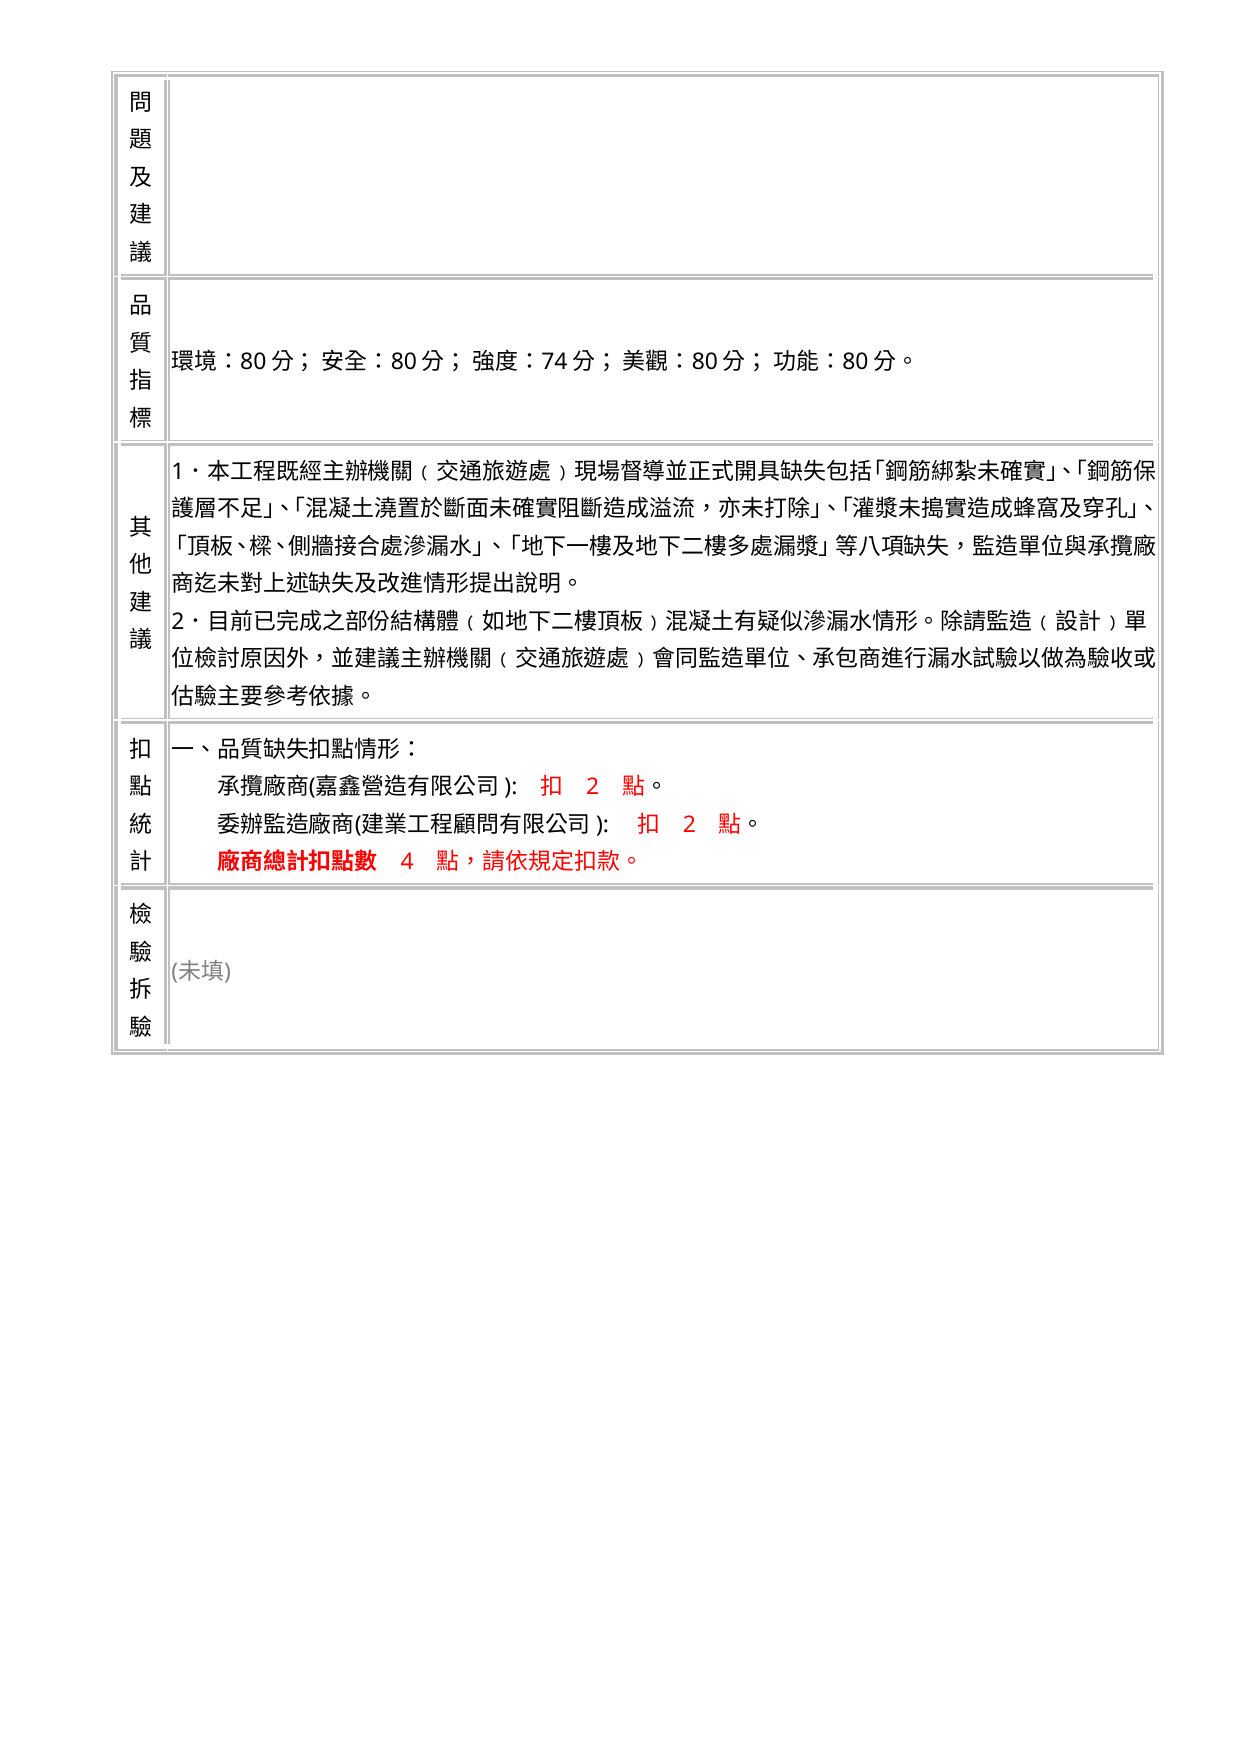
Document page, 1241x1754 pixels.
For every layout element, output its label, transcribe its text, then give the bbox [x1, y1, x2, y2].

table_cell 其 他 建 議 [114, 440, 167, 718]
table_cell 1．本工程既經主辦機關﹙交通旅遊處﹚現場督導並正式開具缺失包括「鋼筋綁紮未確實」、「鋼筋保護層不足」、「混凝土澆置於斷面未確實阻斷造成溢流，亦未打除」、「灌漿未搗實造成蜂窩及穿孔」、「頂板、樑、側牆接合處滲漏水」、「地下一樓及地下二樓多處漏漿」等八項缺失，監造單位與承攬廠商迄未對上述缺失及改進情形提出說明。 2．目前已完成之部份結構體﹙如地下二樓頂板﹚混凝土有疑似滲漏水情形。除請監造﹙設計﹚單位檢討原因外，並建議主辦機關﹙交通旅遊處﹚會同監造單位、承包商進行漏水試驗以做為驗收或估驗主要參考依據。 [167, 440, 1161, 718]
table_cell [167, 72, 1161, 274]
table_cell 品 質 指 標 [114, 274, 167, 439]
table_cell (未填) [167, 883, 1161, 1049]
table_cell 檢 驗 拆 驗 [114, 883, 167, 1049]
table_cell 一、品質缺失扣點情形： 承攬廠商(嘉鑫營造有限公司 ): 扣 2 點。 委辦監造廠商(建業工程顧問有限公司 ): 扣 2 點。 廠商總計扣點數 4 點，請依規定扣款。 [167, 718, 1161, 883]
table_cell 環境：80分； 安全：80分； 強度：74分； 美觀：80分； 功能：80分。 [167, 274, 1161, 439]
table_cell 扣 點 統 計 [114, 718, 167, 883]
table_cell 問題 及 建議 [118, 77, 167, 274]
